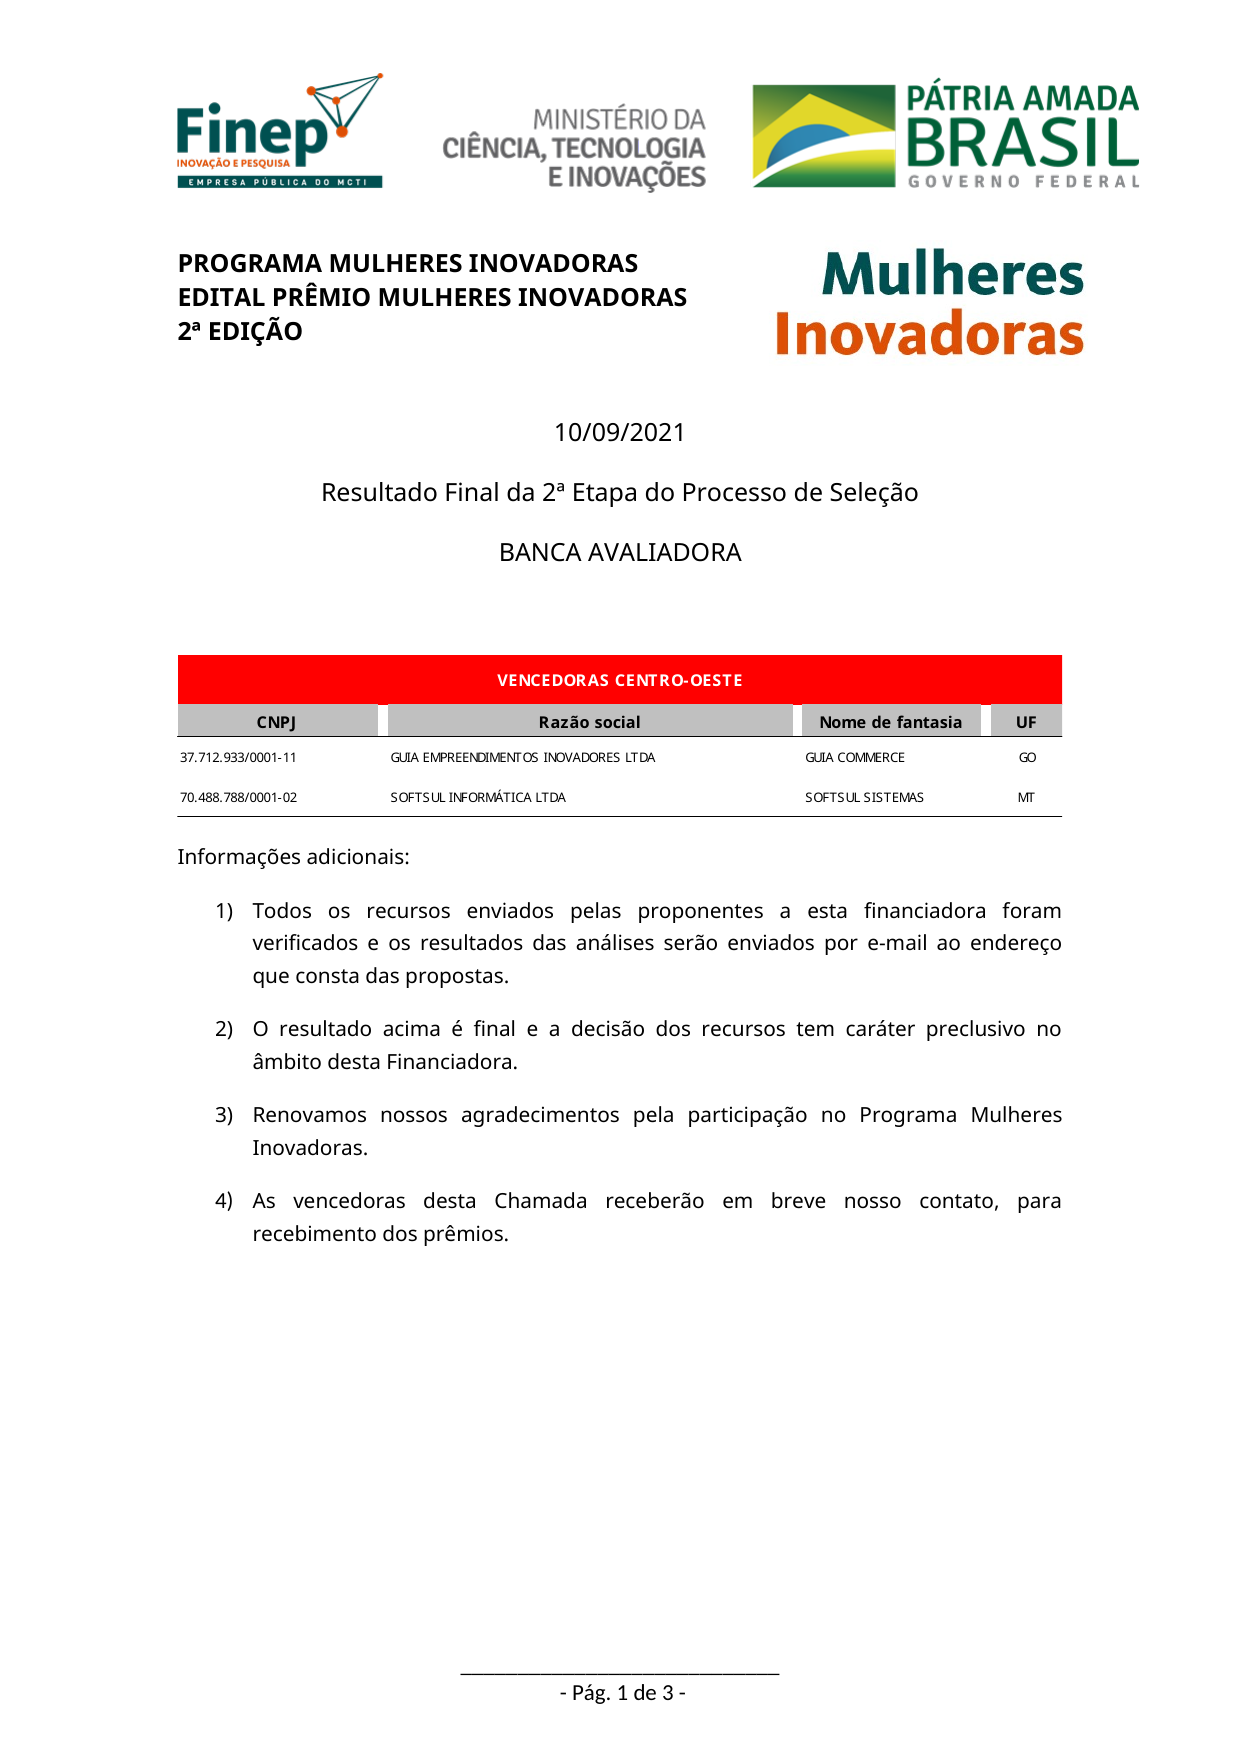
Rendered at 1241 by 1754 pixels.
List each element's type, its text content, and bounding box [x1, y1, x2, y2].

text 10/09/2021 [177, 414, 1063, 448]
text Informações adicionais: [177, 842, 1063, 871]
text Resultado Final da 2ª Etapa do Processo de Seleção [177, 474, 1063, 508]
text BANCA AVALIADORA [177, 534, 1063, 568]
list Todos os recursos enviados pelas proponentes a esta financiadora foram verificados e os resultados das análises serão enviados por e-mail ao endereço que consta das propostas. [215, 896, 1063, 989]
list As vencedoras desta Chamada receberão em breve nosso contato, para recebimento dos prêmios. [215, 1187, 1063, 1248]
list Renovamos nossos agradecimentos pela participação no Programa Mulheres Inovadoras. [215, 1101, 1063, 1162]
text PROGRAMA MULHERES INOVADORAS [177, 246, 768, 280]
list O resultado acima é final e a decisão dos recursos tem caráter preclusivo no âmbito desta Financiadora. [215, 1014, 1063, 1076]
text EDITAL PRÊMIO MULHERES INOVADORAS [177, 280, 768, 314]
text 2ª EDIÇÃO [177, 314, 768, 348]
